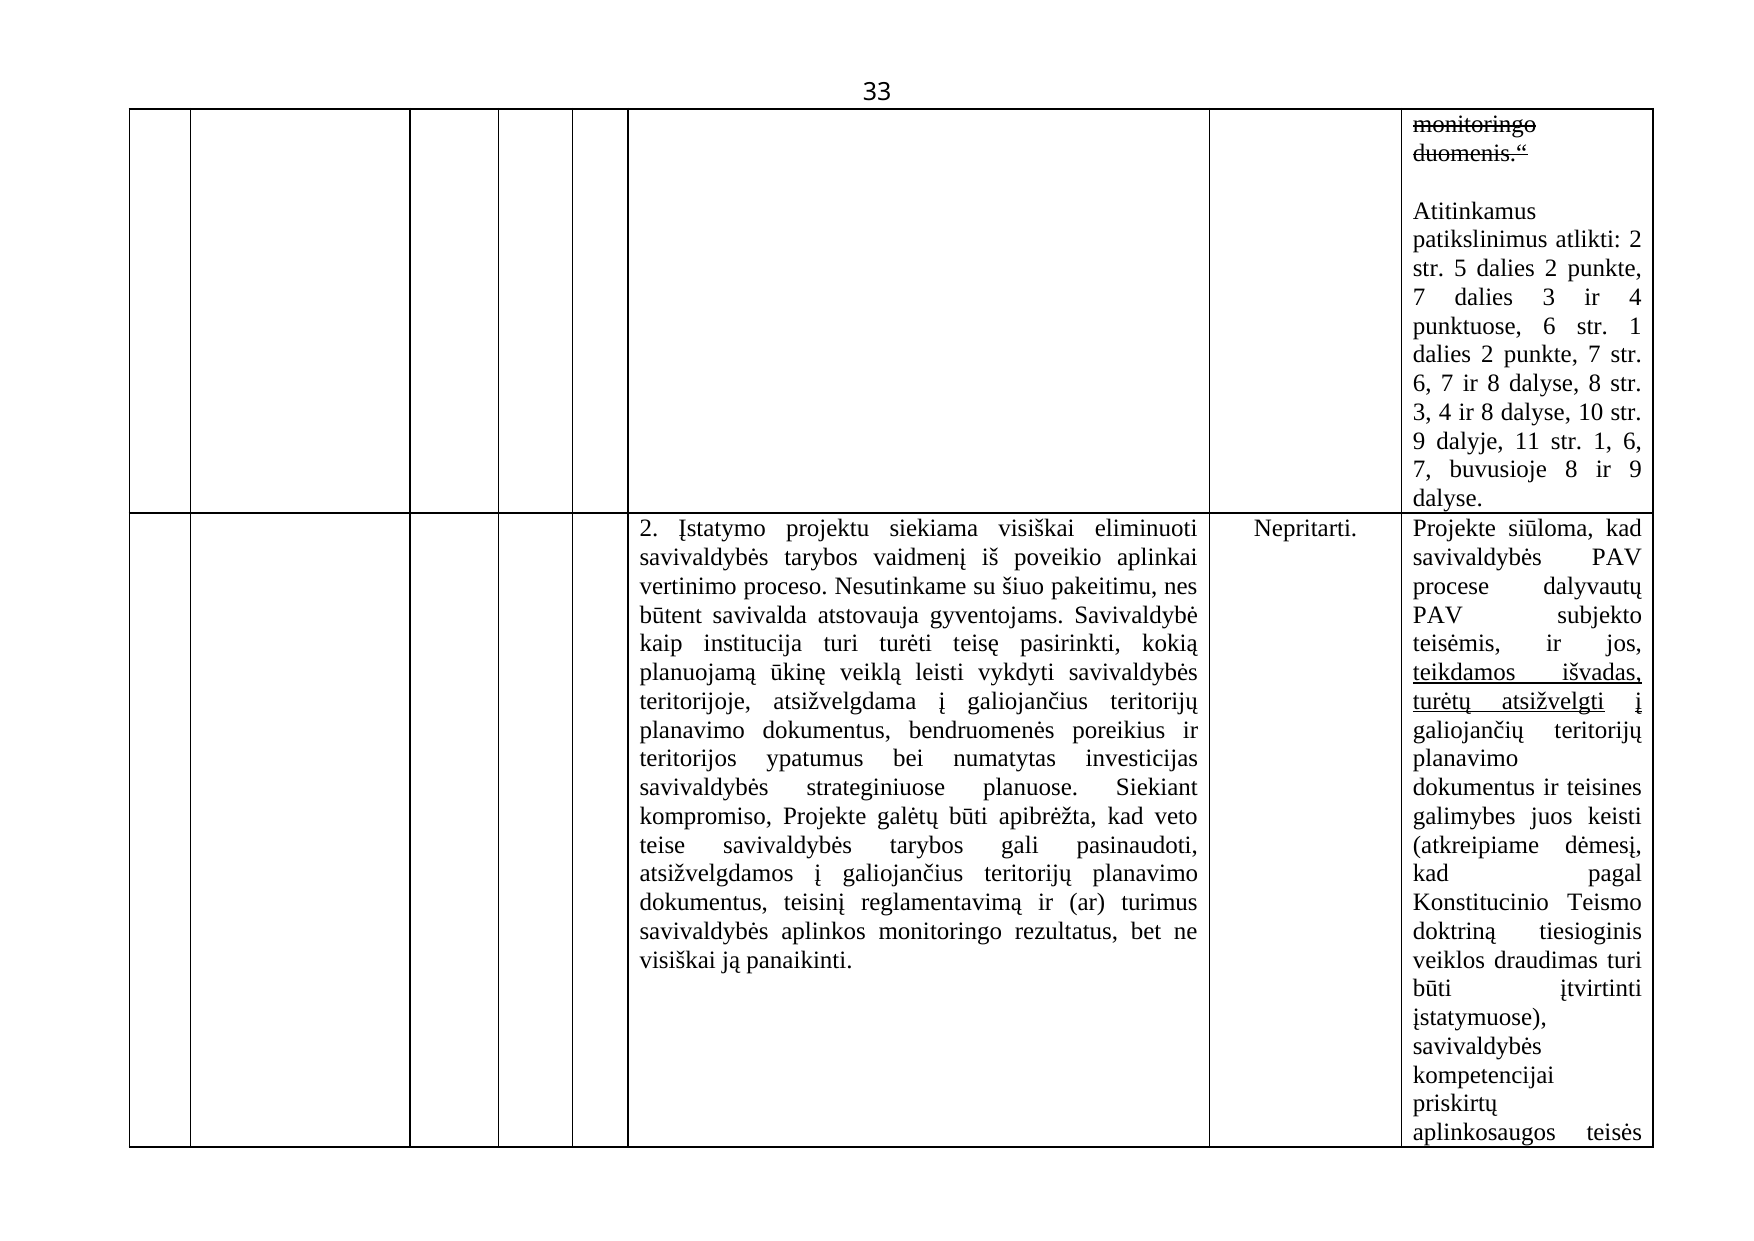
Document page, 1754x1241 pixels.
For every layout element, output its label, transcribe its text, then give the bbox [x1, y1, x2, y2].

table_cell monitoringo duomenis.“ Atitinkamus patikslinimus atlikti: 2 str. 5 dalies 2 punkte, 7 dalies 3 ir 4 punktuose, 6 str. 1 dalies 2 punkte, 7 str. 6, 7 ir 8 dalyse, 8 str. 3, 4 ir 8 dalyse, 10 str. 9 dalyje, 11 str. 1, 6, 7, buvusioje 8 ir 9 dalyse. [1402, 110, 1652, 512]
table_cell [191, 110, 409, 512]
table_cell [411, 514, 498, 1146]
table_cell Nepritarti. [1210, 514, 1401, 1146]
table_cell 2. Įstatymo projektu siekiama visiškai eliminuoti savivaldybės tarybos vaidmenį iš poveikio aplinkai vertinimo proceso. Nesutinkame su šiuo pakeitimu, nes būtent savivalda atstovauja gyventojams. Savivaldybė kaip institucija turi turėti teisę pasirinkti, kokią planuojamą ūkinę veiklą leisti vykdyti savivaldybės teritorijoje, atsižvelgdama į galiojančius teritorijų planavimo dokumentus, bendruomenės poreikius ir teritorijos ypatumus bei numatytas investicijas savivaldybės strateginiuose planuose. Siekiant kompromiso, Projekte galėtų būti apibrėžta, kad veto teise savivaldybės tarybos gali pasinaudoti, atsižvelgdamos į galiojančius teritorijų planavimo dokumentus, teisinį reglamentavimą ir (ar) turimus savivaldybės aplinkos monitoringo rezultatus, bet ne visiškai ją panaikinti. [629, 514, 1209, 1146]
table_cell [499, 110, 572, 512]
table_cell [130, 514, 190, 1146]
table_cell [629, 110, 1209, 512]
table_cell [130, 110, 190, 512]
table_cell [499, 514, 572, 1146]
table_cell [573, 110, 627, 512]
table_cell [191, 514, 409, 1146]
table_cell Projekte siūloma, kad savivaldybės PAV procese dalyvautų PAV subjekto teisėmis, ir jos, teikdamos išvadas, turėtų atsižvelgti į galiojančių teritorijų planavimo dokumentus ir teisines galimybes juos keisti (atkreipiame dėmesį, kad pagal Konstitucinio Teismo doktriną tiesioginis veiklos draudimas turi būti įtvirtinti įstatymuose), savivaldybės kompetencijai priskirtų aplinkosaugos teisės [1402, 514, 1652, 1146]
table_cell [411, 110, 498, 512]
table_cell [1210, 110, 1401, 512]
table_cell [573, 514, 627, 1146]
